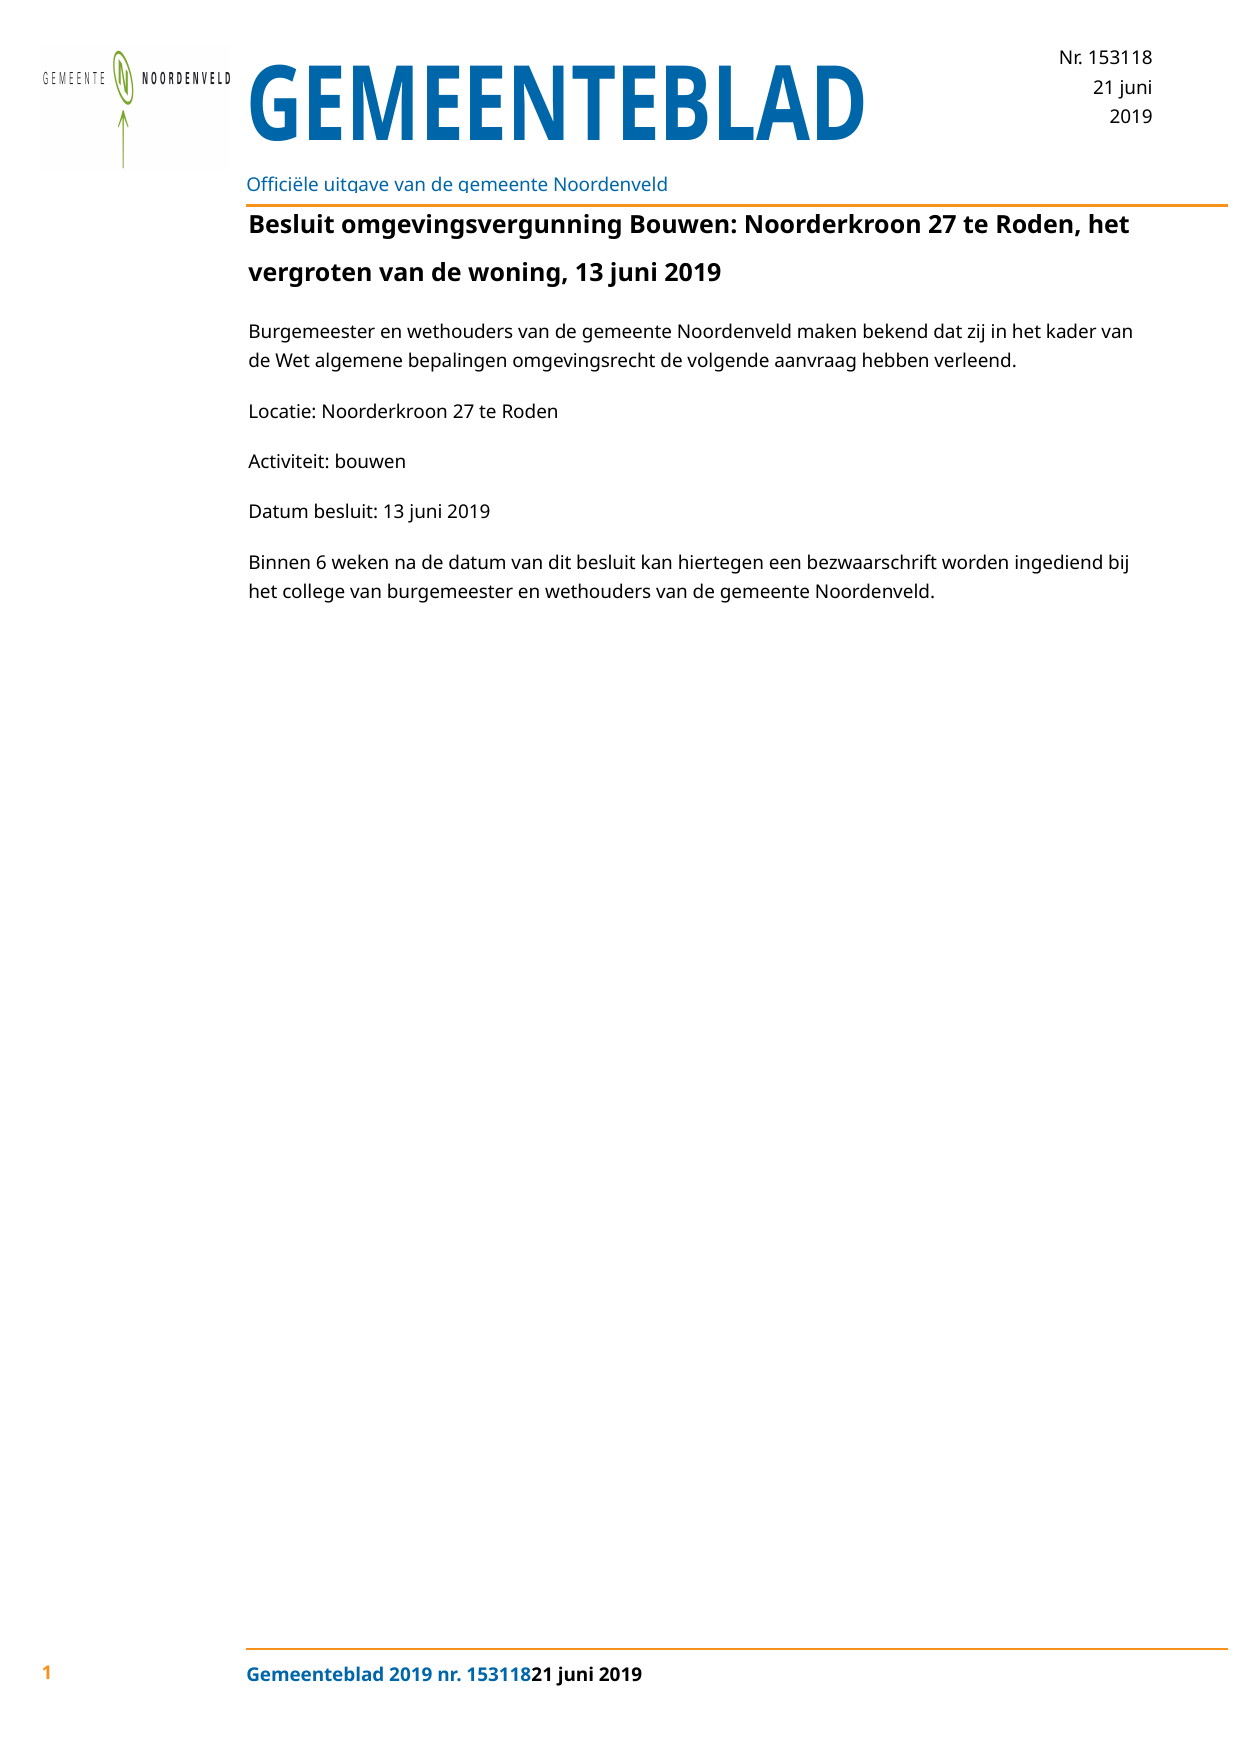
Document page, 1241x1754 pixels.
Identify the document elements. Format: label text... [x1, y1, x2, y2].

text Locatie: Noorderkroon 27 te Roden [248, 398, 1152, 424]
text Burgemeester en wethouders van de gemeente Noordenveld maken bekend dat zij in het kader van de Wet algemene bepalingen omgevingsrecht de volgende aanvraag hebben verleend. [248, 318, 1152, 373]
text Besluit omgevingsvergunning Bouwen: Noorderkroon 27 te Roden, het vergroten van de woning, 13 juni 2019 [248, 207, 1152, 288]
picture [41, 47, 231, 172]
text Activiteit: bouwen [248, 448, 1152, 474]
text Binnen 6 weken na de datum van dit besluit kan hiertegen een bezwaarschrift worden ingediend bij het college van burgemeester en wethouders van de gemeente Noordenveld. [248, 549, 1152, 604]
text Datum besluit: 13 juni 2019 [248, 499, 1152, 524]
